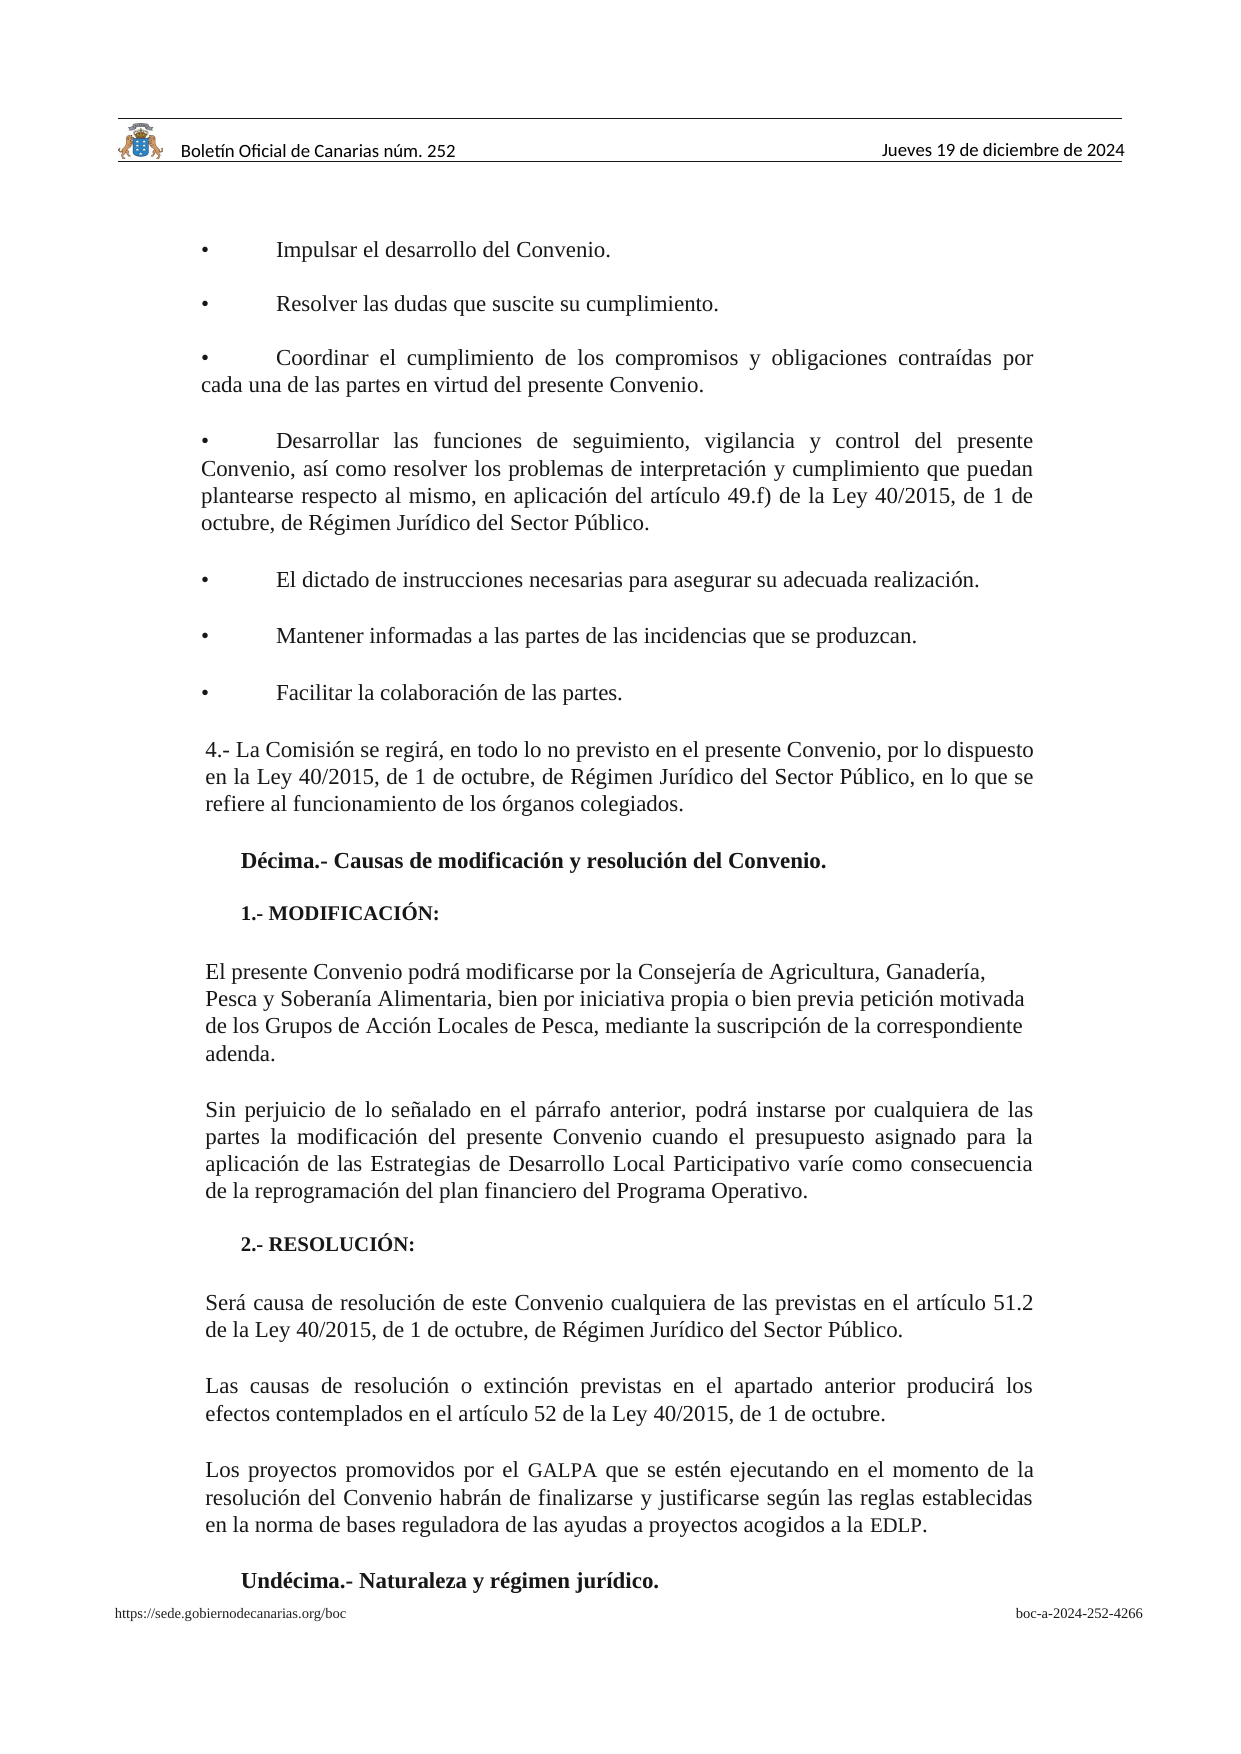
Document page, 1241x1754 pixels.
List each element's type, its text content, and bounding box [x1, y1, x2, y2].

list Impulsar el desarrollo del Convenio. [201, 236, 1035, 263]
text 4.- La Comisión se regirá, en todo lo no previsto en el presente Convenio, por lo dispuesto en la Ley 40/2015, de 1 de octubre, de Régimen Jurídico del Sector Público, en lo que se refiere al funcionamiento de los órganos colegiados. [205, 736, 1035, 817]
text El presente Convenio podrá modificarse por la Consejería de Agricultura, Ganadería, Pesca y Soberanía Alimentaria, bien por iniciativa propia o bien previa petición motivada de los Grupos de Acción Locales de Pesca, mediante la suscripción de la correspondiente adenda. [205, 958, 1036, 1066]
list Mantener informadas a las partes de las incidencias que se produzcan. [201, 622, 1035, 649]
list Coordinar el cumplimiento de los compromisos y obligaciones contraídas por cada una de las partes en virtud del presente Convenio. [201, 343, 1035, 397]
text Las causas de resolución o extinción previstas en el apartado anterior producirá los efectos contemplados en el artículo 52 de la Ley 40/2015, de 1 de octubre. [205, 1372, 1035, 1426]
list El dictado de instrucciones necesarias para asegurar su adecuada realización. [201, 566, 1035, 592]
text 2.- RESOLUCIÓN: [241, 1232, 1035, 1256]
text Undécima.- Naturaleza y régimen jurídico. [241, 1567, 1035, 1594]
list Desarrollar las funciones de seguimiento, vigilancia y control del presente Convenio, así como resolver los problemas de interpretación y cumplimiento que puedan plantearse respecto al mismo, en aplicación del artículo 49.f) de la Ley 40/2015, de 1 de octubre, de Régimen Jurídico del Sector Público. [201, 427, 1035, 535]
list Facilitar la colaboración de las partes. [201, 679, 1035, 706]
text Será causa de resolución de este Convenio cualquiera de las previstas en el artículo 51.2 de la Ley 40/2015, de 1 de octubre, de Régimen Jurídico del Sector Público. [205, 1288, 1035, 1342]
text Décima.- Causas de modificación y resolución del Convenio. [241, 847, 1035, 874]
text Los proyectos promovidos por el GALPA que se estén ejecutando en el momento de la resolución del Convenio habrán de finalizarse y justificarse según las reglas establecidas en la norma de bases reguladora de las ayudas a proyectos acogidos a la EDLP. [205, 1456, 1035, 1537]
text 1.- MODIFICACIÓN: [241, 901, 1035, 925]
text Sin perjuicio de lo señalado en el párrafo anterior, podrá instarse por cualquiera de las partes la modificación del presente Convenio cuando el presupuesto asignado para la aplicación de las Estrategias de Desarrollo Local Participativo varíe como consecuencia de la reprogramación del plan financiero del Programa Operativo. [205, 1096, 1035, 1204]
list Resolver las dudas que suscite su cumplimiento. [201, 290, 1035, 316]
